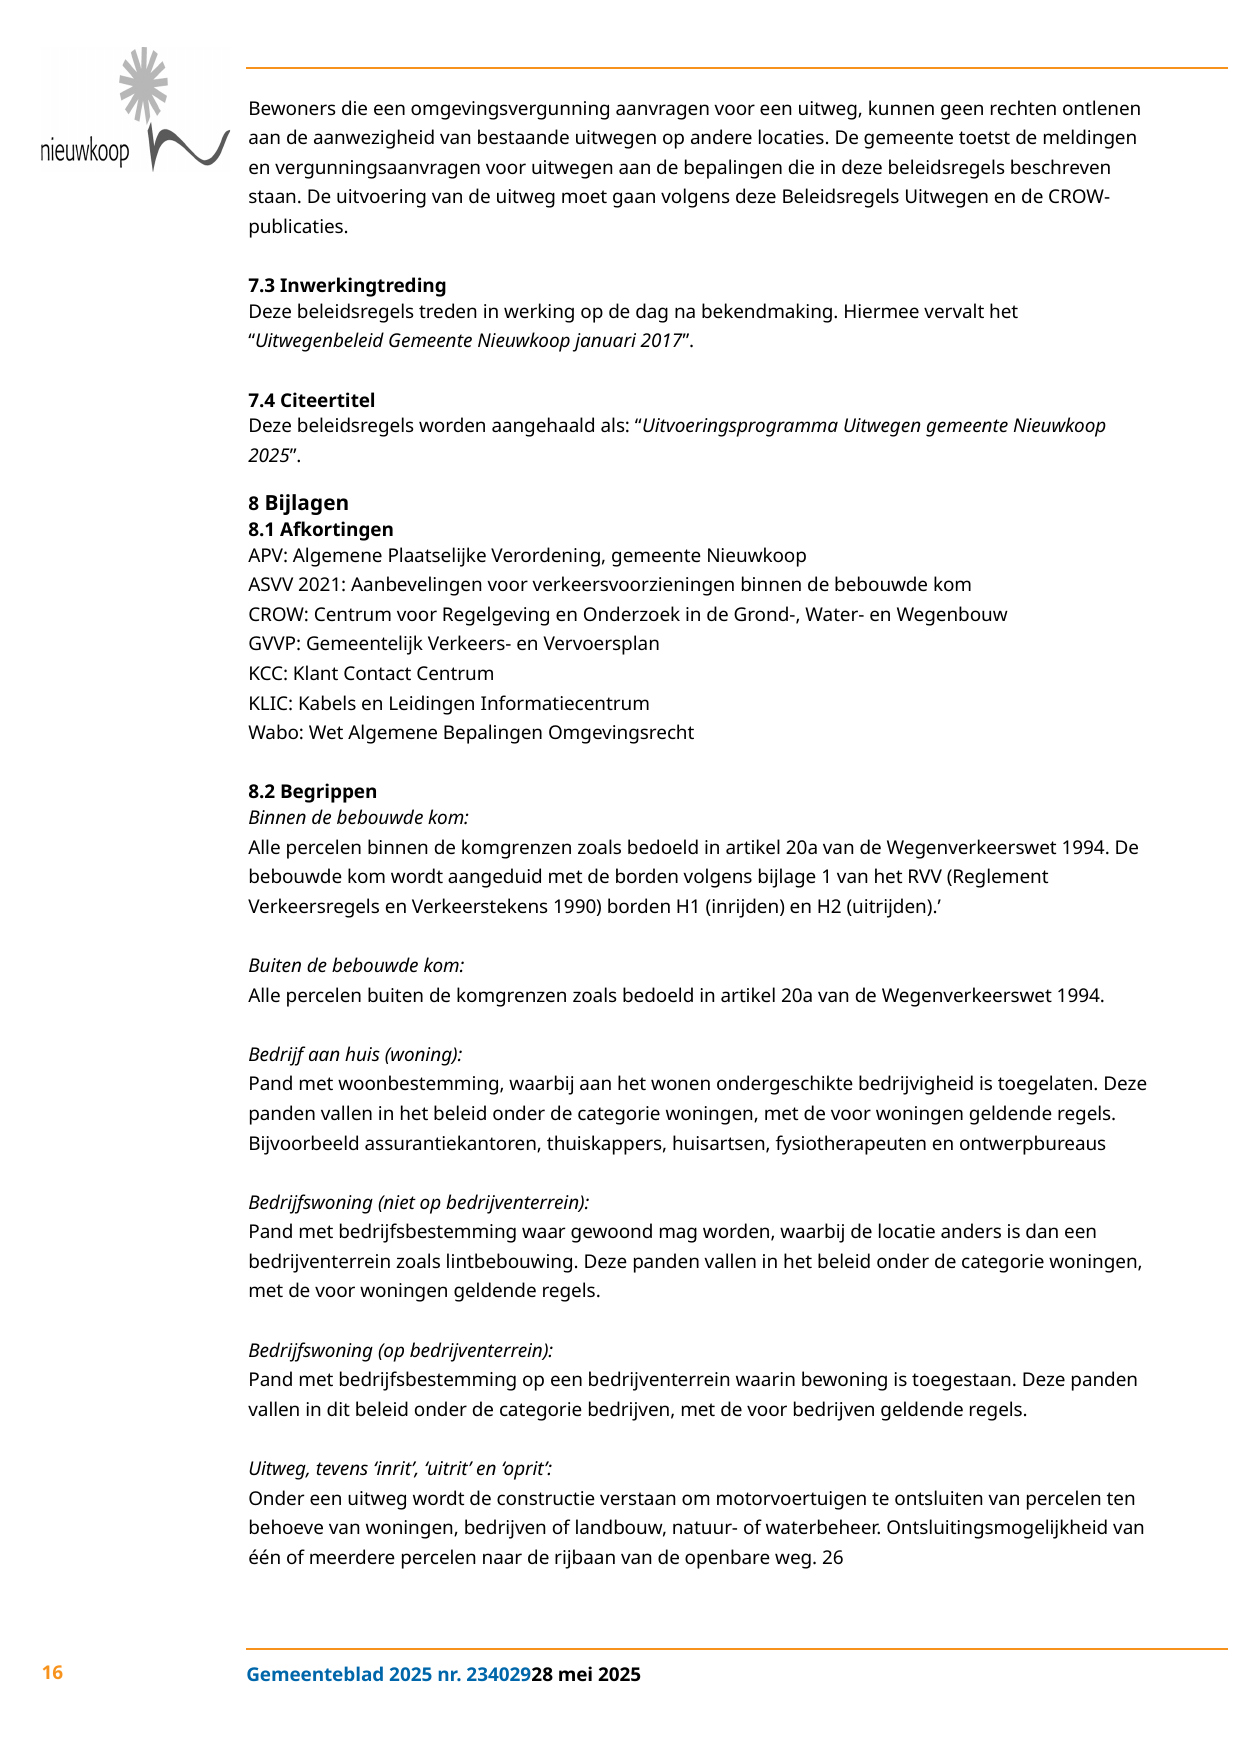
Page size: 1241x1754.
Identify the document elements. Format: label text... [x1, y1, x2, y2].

text 7.4 Citeertitel [248, 387, 1152, 412]
text Alle percelen binnen de komgrenzen zoals bedoeld in artikel 20a van de Wegenverkeerswet 1994. De bebouwde kom wordt aangeduid met de borden volgens bijlage 1 van het RVV (Reglement Verkeersregels en Verkeerstekens 1990) borden H1 (inrijden) en H2 (uitrijden).’ [248, 834, 1152, 919]
text ASVV 2021: Aanbevelingen voor verkeersvoorzieningen binnen de bebouwde kom [248, 571, 1152, 597]
text Buiten de bebouwde kom: [248, 952, 1152, 978]
text GVVP: Gemeentelijk Verkeers- en Vervoersplan [248, 631, 1152, 656]
text Pand met bedrijfsbestemming waar gewoond mag worden, waarbij de locatie anders is dan een bedrijventerrein zoals lintbebouwing. Deze panden vallen in het beleid onder de categorie woningen, met de voor woningen geldende regels. [248, 1218, 1152, 1303]
text Bijvoorbeeld assurantiekantoren, thuiskappers, huisartsen, fysiotherapeuten en ontwerpbureaus [248, 1130, 1152, 1155]
text KCC: Klant Contact Centrum [248, 660, 1152, 686]
text 7.3 Inwerkingtreding [248, 272, 1152, 298]
text Binnen de bebouwde kom: [248, 804, 1152, 830]
text Pand met woonbestemming, waarbij aan het wonen ondergeschikte bedrijvigheid is toegelaten. Deze panden vallen in het beleid onder de categorie woningen, met de voor woningen geldende regels. [248, 1071, 1152, 1126]
picture [41, 47, 231, 172]
text KLIC: Kabels en Leidingen Informatiecentrum [248, 690, 1152, 716]
text CROW: Centrum voor Regelgeving en Onderzoek in de Grond-, Water- en Wegenbouw [248, 601, 1152, 627]
text 8 Bijlagen [248, 488, 1152, 516]
text Bedrijfswoning (op bedrijventerrein): [248, 1337, 1152, 1362]
text Alle percelen buiten de komgrenzen zoals bedoeld in artikel 20a van de Wegenverkeerswet 1994. [248, 982, 1152, 1007]
text 8.2 Begrippen [248, 778, 1152, 804]
text Bedrijf aan huis (woning): [248, 1041, 1152, 1067]
text Wabo: Wet Algemene Bepalingen Omgevingsrecht [248, 719, 1152, 745]
text Deze beleidsregels worden aangehaald als: “Uitvoeringsprogramma Uitwegen gemeente Nieuwkoop 2025”. [248, 412, 1152, 468]
text Pand met bedrijfsbestemming op een bedrijventerrein waarin bewoning is toegestaan. Deze panden vallen in dit beleid onder de categorie bedrijven, met de voor bedrijven geldende regels. [248, 1366, 1152, 1422]
text Bedrijfswoning (niet op bedrijventerrein): [248, 1189, 1152, 1214]
text Deze beleidsregels treden in werking op de dag na bekendmaking. Hiermee vervalt het “Uitwegenbeleid Gemeente Nieuwkoop januari 2017”. [248, 298, 1152, 353]
text Onder een uitweg wordt de constructie verstaan om motorvoertuigen te ontsluiten van percelen ten behoeve van woningen, bedrijven of landbouw, natuur- of waterbeheer. Ontsluitingsmogelijkheid van één of meerdere percelen naar de rijbaan van de openbare weg. 26 [248, 1485, 1152, 1569]
text APV: Algemene Plaatselijke Verordening, gemeente Nieuwkoop [248, 542, 1152, 568]
text Uitweg, tevens ‘inrit’, ‘uitrit’ en ‘oprit’: [248, 1455, 1152, 1481]
text 8.1 Afkortingen [248, 516, 1152, 542]
text Bewoners die een omgevingsvergunning aanvragen voor een uitweg, kunnen geen rechten ontlenen aan de aanwezigheid van bestaande uitwegen op andere locaties. De gemeente toetst de meldingen en vergunningsaanvragen voor uitwegen aan de bepalingen die in deze beleidsregels beschreven staan. De uitvoering van de uitweg moet gaan volgens deze Beleidsregels Uitwegen en de CROW-publicaties. [248, 95, 1152, 239]
